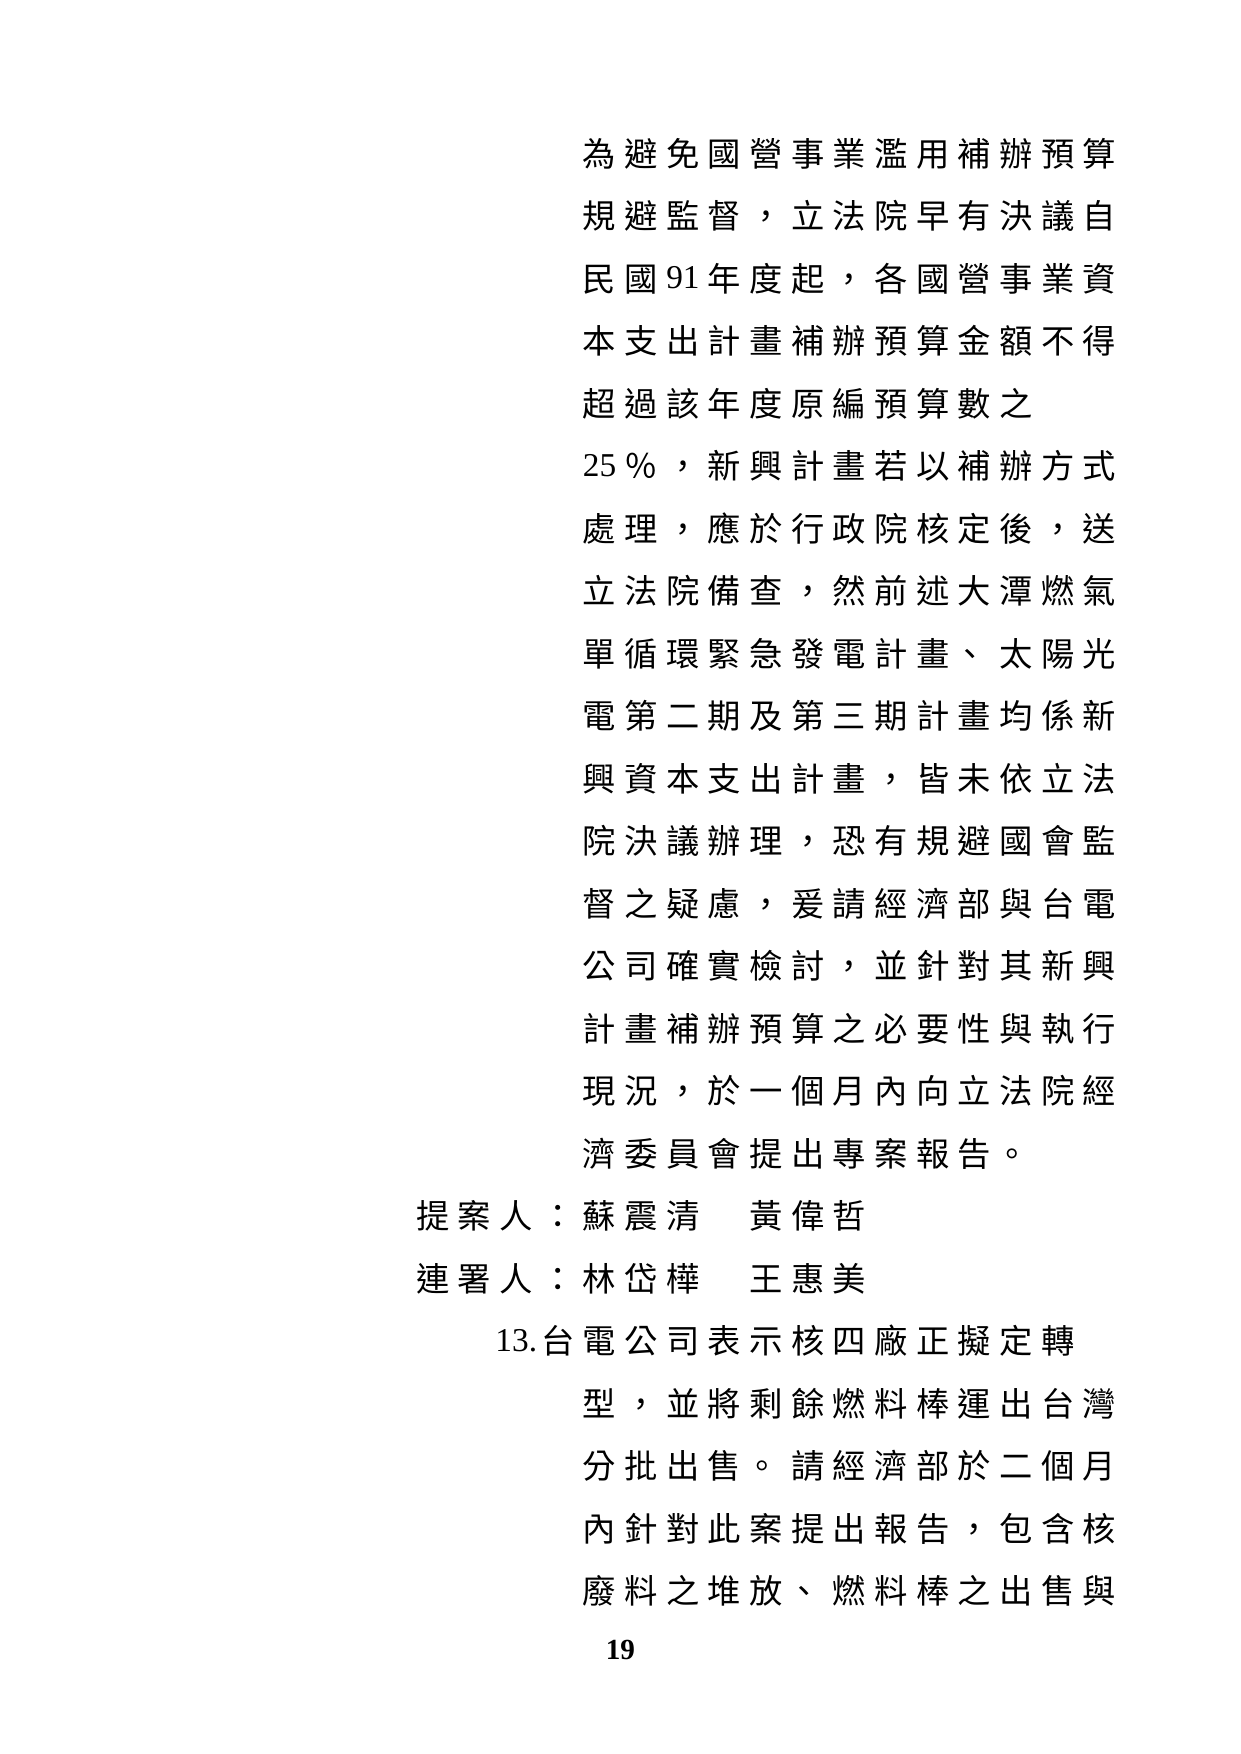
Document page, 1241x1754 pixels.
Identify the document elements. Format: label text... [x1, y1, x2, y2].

list 為避免國營事業濫用補辦預算規避監督，立法院早有決議自民國91年度起，各國營事業資本支出計畫補辦預算金額不得超過該年度原編預算數之25％，新興計畫若以補辦方式處理，應於行政院核定後，送立法院備查，然前述大潭燃氣單循環緊急發電計畫、太陽光電第二期及第三期計畫均係新興資本支出計畫，皆未依立法院決議辦理，恐有規避國會監督之疑慮，爰請經濟部與台電公司確實檢討，並針對其新興計畫補辦預算之必要性與執行現況，於一個月內向立法院經濟委員會提出專案報告。 [462, 110, 1120, 1173]
text 連署人：林岱樺 王惠美 [397, 1235, 1120, 1298]
list 台電公司表示核四廠正擬定轉型，並將剩餘燃料棒運出台灣分批出售。請經濟部於二個月內針對此案提出報告，包含核廢料之堆放、燃料棒之出售與 [462, 1298, 1120, 1610]
text 提案人：蘇震清 黃偉哲 [397, 1173, 1120, 1235]
